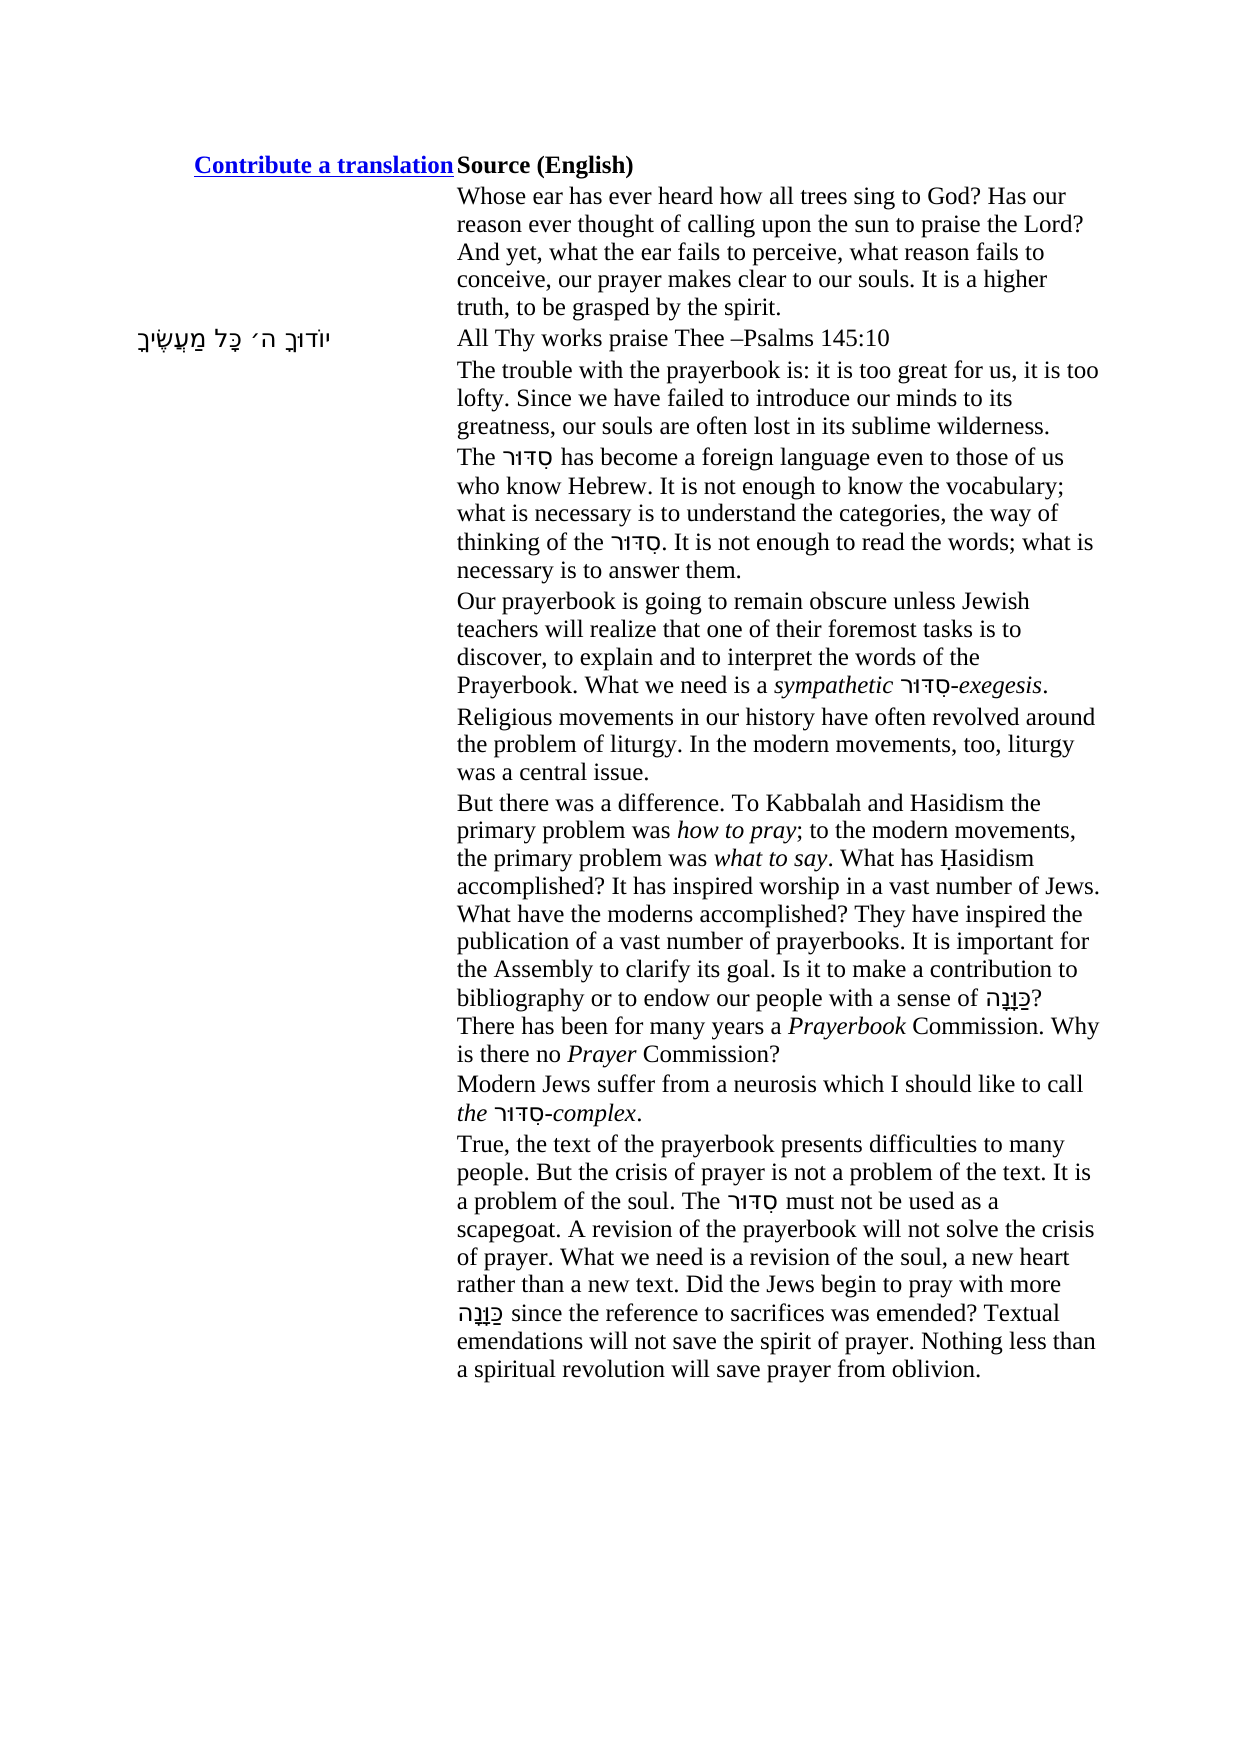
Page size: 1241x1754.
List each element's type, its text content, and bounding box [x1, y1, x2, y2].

table_cell Our prayerbook is going to remain obscure unless Jewish teachers will realize that one of their foremost tasks is to discover, to explain and to interpret the words of the Prayerbook. What we need is a sympathetic סִדּוּר‏-exegesis. [455, 586, 1105, 701]
table_cell Whose ear has ever heard how all trees sing to God? Has our reason ever thought of calling upon the sun to praise the Lord? And yet, what the ear fails to perceive, what reason fails to conceive, our prayer makes clear to our souls. It is a higher truth, to be grasped by the spirit. [455, 181, 1105, 322]
table_cell יוֹדוּךָ ה׳ כָּל מַעֲשֶׂיךָ‏ [135, 323, 455, 355]
table_cell [135, 441, 455, 586]
table_cell [135, 1069, 455, 1129]
table_cell Modern Jews suffer from a neurosis which I should like to call the סִדּוּר‏-complex. [455, 1069, 1105, 1129]
table_cell The trouble with the prayerbook is: it is too great for us, it is too lofty. Since we have failed to introduce our minds to its greatness, our souls are often lost in its sublime wilderness. [455, 355, 1105, 441]
table_cell But there was a difference. To Kabbalah and Hasidism the primary problem was how to pray; to the modern movements, the primary problem was what to say. What has Ḥasidism accomplished? It has inspired worship in a vast number of Jews. What have the moderns accomplished? They have inspired the publication of a vast number of prayerbooks. It is important for the Assembly to clarify its goal. Is it to make a contribution to bibliography or to endow our people with a sense of כַּוָּנָה‏? There has been for many years a Prayerbook Commission. Why is there no Prayer Commission? [455, 787, 1105, 1069]
table_cell [135, 787, 455, 1069]
table_header Source (English) [455, 150, 1105, 181]
table_cell [135, 701, 455, 787]
table_cell [135, 355, 455, 441]
table_cell The סִדּוּר‏ has become a foreign language even to those of us who know Hebrew. It is not enough to know the vocabulary; what is necessary is to understand the categories, the way of thinking of the סִדּוּר‏. It is not enough to read the words; what is necessary is to answer them. [455, 441, 1105, 586]
table_cell Religious movements in our history have often revolved around the problem of liturgy. In the modern movements, too, liturgy was a central issue. [455, 701, 1105, 787]
table_cell True, the text of the prayerbook presents difficulties to many people. But the crisis of prayer is not a problem of the text. It is a problem of the soul. The סִדּוּר‏ must not be used as a scapegoat. A revision of the prayerbook will not solve the crisis of prayer. What we need is a revision of the soul, a new heart rather than a new text. Did the Jews begin to pray with more כַּוָּנָה‏ since the reference to sacrifices was emended? Textual emendations will not save the spirit of prayer. Nothing less than a spiritual revolution will save prayer from oblivion. [455, 1129, 1105, 1384]
table_cell [135, 181, 455, 322]
table_cell [135, 586, 455, 701]
table_cell [135, 1129, 455, 1384]
table_cell All Thy works praise Thee –Psalms 145:10 [455, 323, 1105, 355]
table_header Contribute a translation [135, 150, 455, 181]
